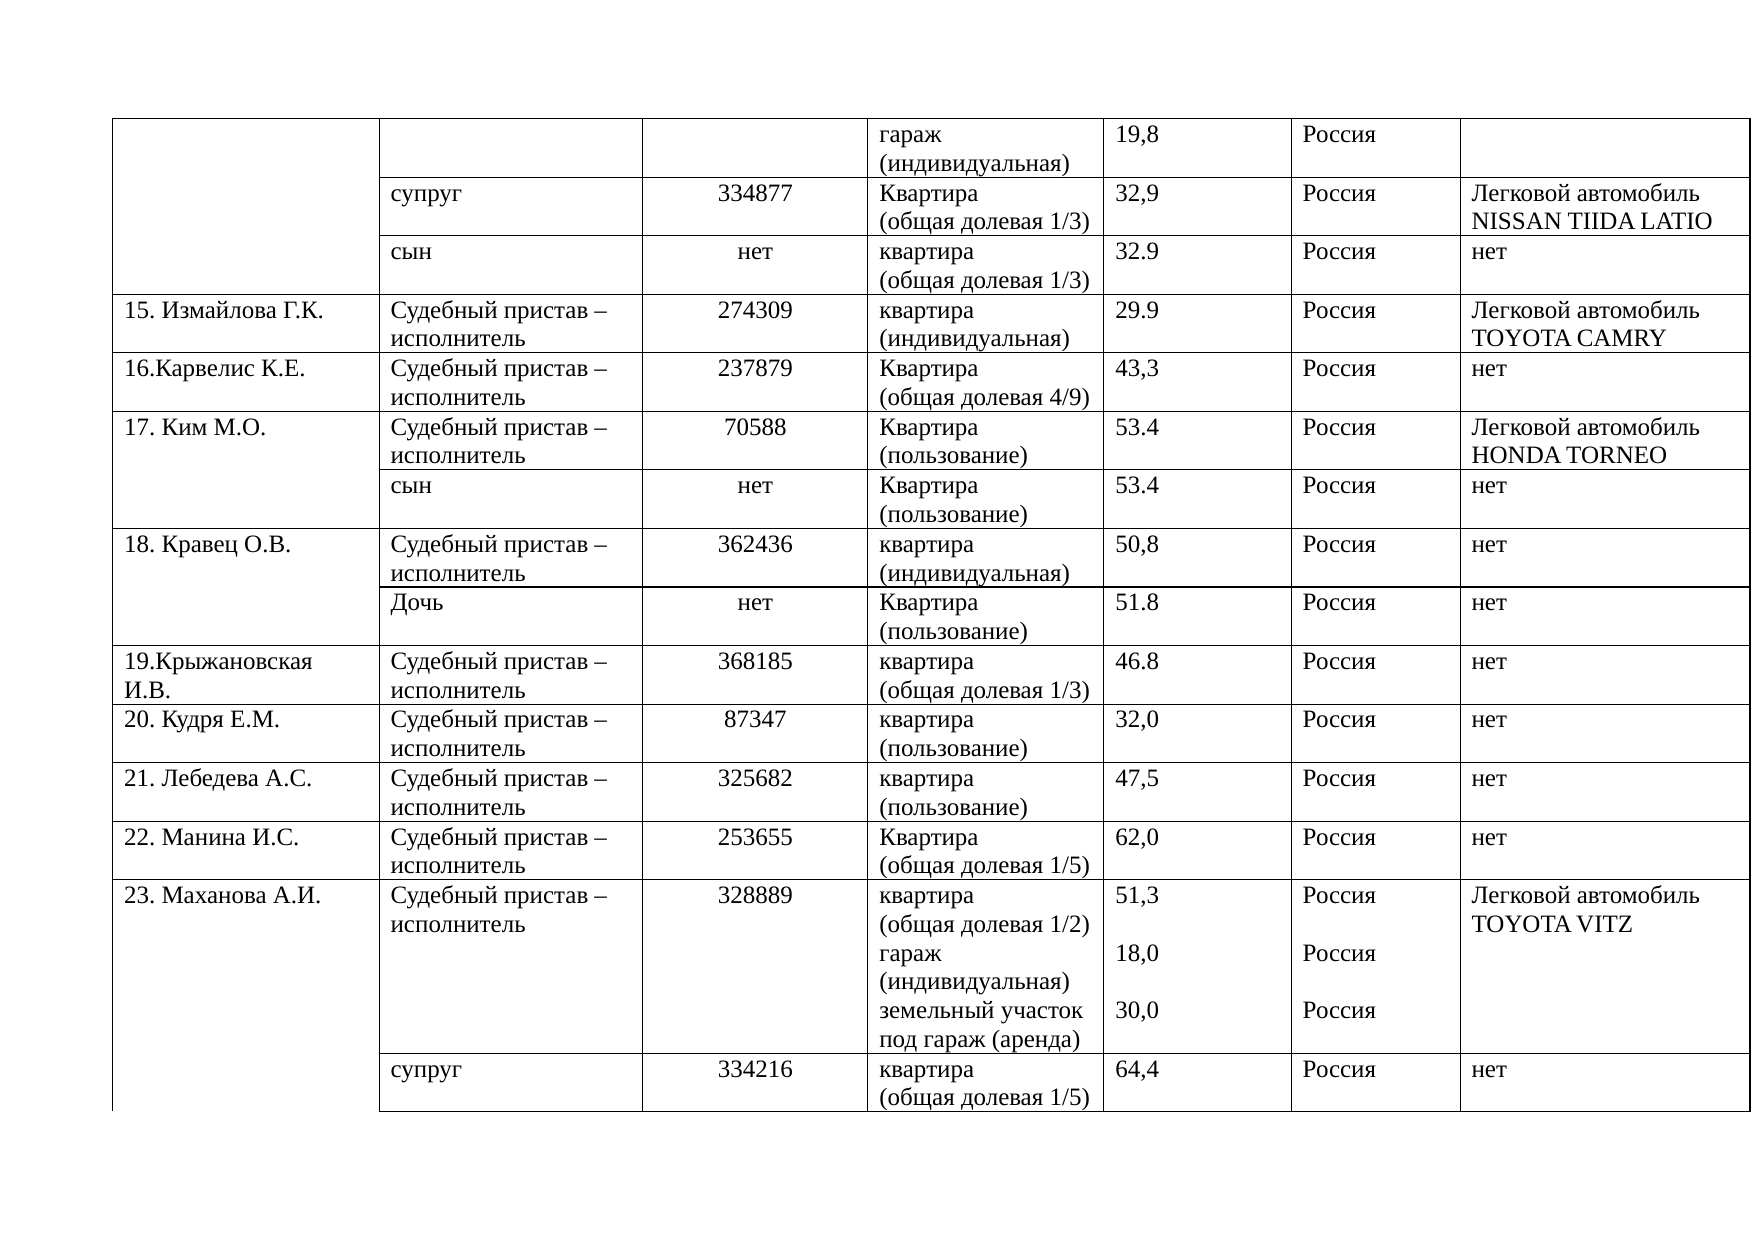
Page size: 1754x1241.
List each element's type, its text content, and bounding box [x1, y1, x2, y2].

table_cell нет [1461, 236, 1749, 294]
table_cell квартира (общая долевая 1/2) гараж (индивидуальная) земельный участок под гараж (аренда) [868, 880, 1103, 1053]
table_cell Россия [1292, 763, 1460, 821]
table_cell [113, 119, 379, 294]
table_cell Россия [1292, 1054, 1460, 1111]
table_cell 19.Крыжановская И.В. [113, 646, 379, 703]
table_cell нет [1461, 353, 1749, 411]
table_cell нет [1461, 470, 1749, 528]
table_cell сын [380, 236, 642, 294]
table_cell Россия [1292, 705, 1460, 762]
table_cell квартира (индивидуальная) [868, 529, 1103, 586]
table_cell Россия [1292, 822, 1460, 879]
table_cell Россия Россия Россия [1292, 880, 1460, 1053]
table_cell 70588 [643, 412, 867, 469]
table_cell [643, 119, 867, 177]
table_cell 22. Манина И.С. [113, 822, 379, 879]
table_cell Судебный пристав – исполнитель [380, 353, 642, 411]
table_cell сын [380, 470, 642, 528]
table_cell гараж (индивидуальная) [868, 119, 1103, 177]
table_cell Легковой автомобиль TOYOTA VITZ [1461, 880, 1749, 1053]
table_cell 334216 [643, 1054, 867, 1111]
table_cell нет [643, 470, 867, 528]
table_cell 51,8 [1104, 588, 1291, 645]
table_cell Судебный пристав – исполнитель [380, 705, 642, 762]
table_cell [380, 119, 642, 177]
table_cell 325682 [643, 763, 867, 821]
table_cell нет [1461, 1054, 1749, 1111]
table_cell нет [643, 588, 867, 645]
table_cell [1461, 119, 1749, 177]
table_cell Легковой автомобиль TOYOTA CAMRY [1461, 295, 1749, 352]
table_cell квартира (общая долевая 1/5) [868, 1054, 1103, 1111]
table_cell 274309 [643, 295, 867, 352]
table_cell 32,0 [1104, 705, 1291, 762]
table_cell Квартира (общая долевая 1/5) [868, 822, 1103, 879]
table_cell Россия [1292, 588, 1460, 645]
table_cell [113, 1053, 379, 1111]
table_cell 51,3 18,0 30,0 [1104, 880, 1291, 1053]
table_cell 17. Ким М.О. [113, 412, 379, 528]
table_cell 368185 [643, 646, 867, 703]
table_cell Россия [1292, 353, 1460, 411]
table_cell Судебный пристав – исполнитель [380, 822, 642, 879]
table_cell 87347 [643, 705, 867, 762]
table_cell 18. Кравец О.В. [113, 529, 379, 645]
table_cell нет [643, 236, 867, 294]
table_cell Квартира (пользование) [868, 412, 1103, 469]
table_cell квартира (пользование) [868, 763, 1103, 821]
table_cell супруг [380, 1054, 642, 1111]
table_cell 362436 [643, 529, 867, 586]
table_cell Судебный пристав – исполнитель [380, 295, 642, 352]
table_cell 21. Лебедева А.С. [113, 763, 379, 821]
table_cell Судебный пристав – исполнитель [380, 880, 642, 1053]
table_cell квартира (общая долевая 1/3) [868, 646, 1103, 703]
table_cell квартира (индивидуальная) [868, 295, 1103, 352]
table_cell Судебный пристав – исполнитель [380, 763, 642, 821]
table_cell нет [1461, 822, 1749, 879]
table_cell 328889 [643, 880, 867, 1053]
table_cell 19,8 [1104, 119, 1291, 177]
table_cell 53,4 [1104, 470, 1291, 528]
table_cell Россия [1292, 470, 1460, 528]
table_cell 50,8 [1104, 529, 1291, 586]
table_cell Квартира (общая долевая 4/9) [868, 353, 1103, 411]
table_cell Россия [1292, 119, 1460, 177]
table_cell 253655 [643, 822, 867, 879]
table_cell Россия [1292, 236, 1460, 294]
table_cell Легковой автомобиль HONDA TORNEO [1461, 412, 1749, 469]
table_cell квартира (пользование) [868, 705, 1103, 762]
table_cell 47,5 [1104, 763, 1291, 821]
table_cell 53,4 [1104, 412, 1291, 469]
table_cell Легковой автомобиль NISSAN TIIDA LATIO [1461, 178, 1749, 235]
table_cell Россия [1292, 529, 1460, 586]
table_cell квартира (общая долевая 1/3) [868, 236, 1103, 294]
table_cell Судебный пристав – исполнитель [380, 529, 642, 586]
table_cell 62,0 [1104, 822, 1291, 879]
table_cell 46,8 [1104, 646, 1291, 703]
table_cell 23. Маханова А.И. [113, 880, 379, 1053]
table_cell супруг [380, 178, 642, 235]
table_cell 32,9 [1104, 236, 1291, 294]
table_cell Россия [1292, 295, 1460, 352]
table_cell 334877 [643, 178, 867, 235]
table_cell 43,3 [1104, 353, 1291, 411]
table_cell нет [1461, 529, 1749, 586]
table_cell 237879 [643, 353, 867, 411]
table_cell 29,9 [1104, 295, 1291, 352]
table_cell Россия [1292, 178, 1460, 235]
table_cell Квартира (пользование) [868, 470, 1103, 528]
table_cell нет [1461, 705, 1749, 762]
table_cell 15. Измайлова Г.К. [113, 295, 379, 352]
table_cell Дочь [380, 588, 642, 645]
table_cell Судебный пристав – исполнитель [380, 646, 642, 703]
table_cell нет [1461, 588, 1749, 645]
table_cell нет [1461, 763, 1749, 821]
table_cell Россия [1292, 412, 1460, 469]
table_cell Россия [1292, 646, 1460, 703]
table_cell 32,9 [1104, 178, 1291, 235]
table_cell Квартира (пользование) [868, 588, 1103, 645]
table_cell Квартира (общая долевая 1/3) [868, 178, 1103, 235]
table_cell 16.Карвелис К.Е. [113, 353, 379, 411]
table_cell 64,4 [1104, 1054, 1291, 1111]
table_cell нет [1461, 646, 1749, 703]
table_cell Судебный пристав – исполнитель [380, 412, 642, 469]
table_cell 20. Кудря Е.М. [113, 705, 379, 762]
